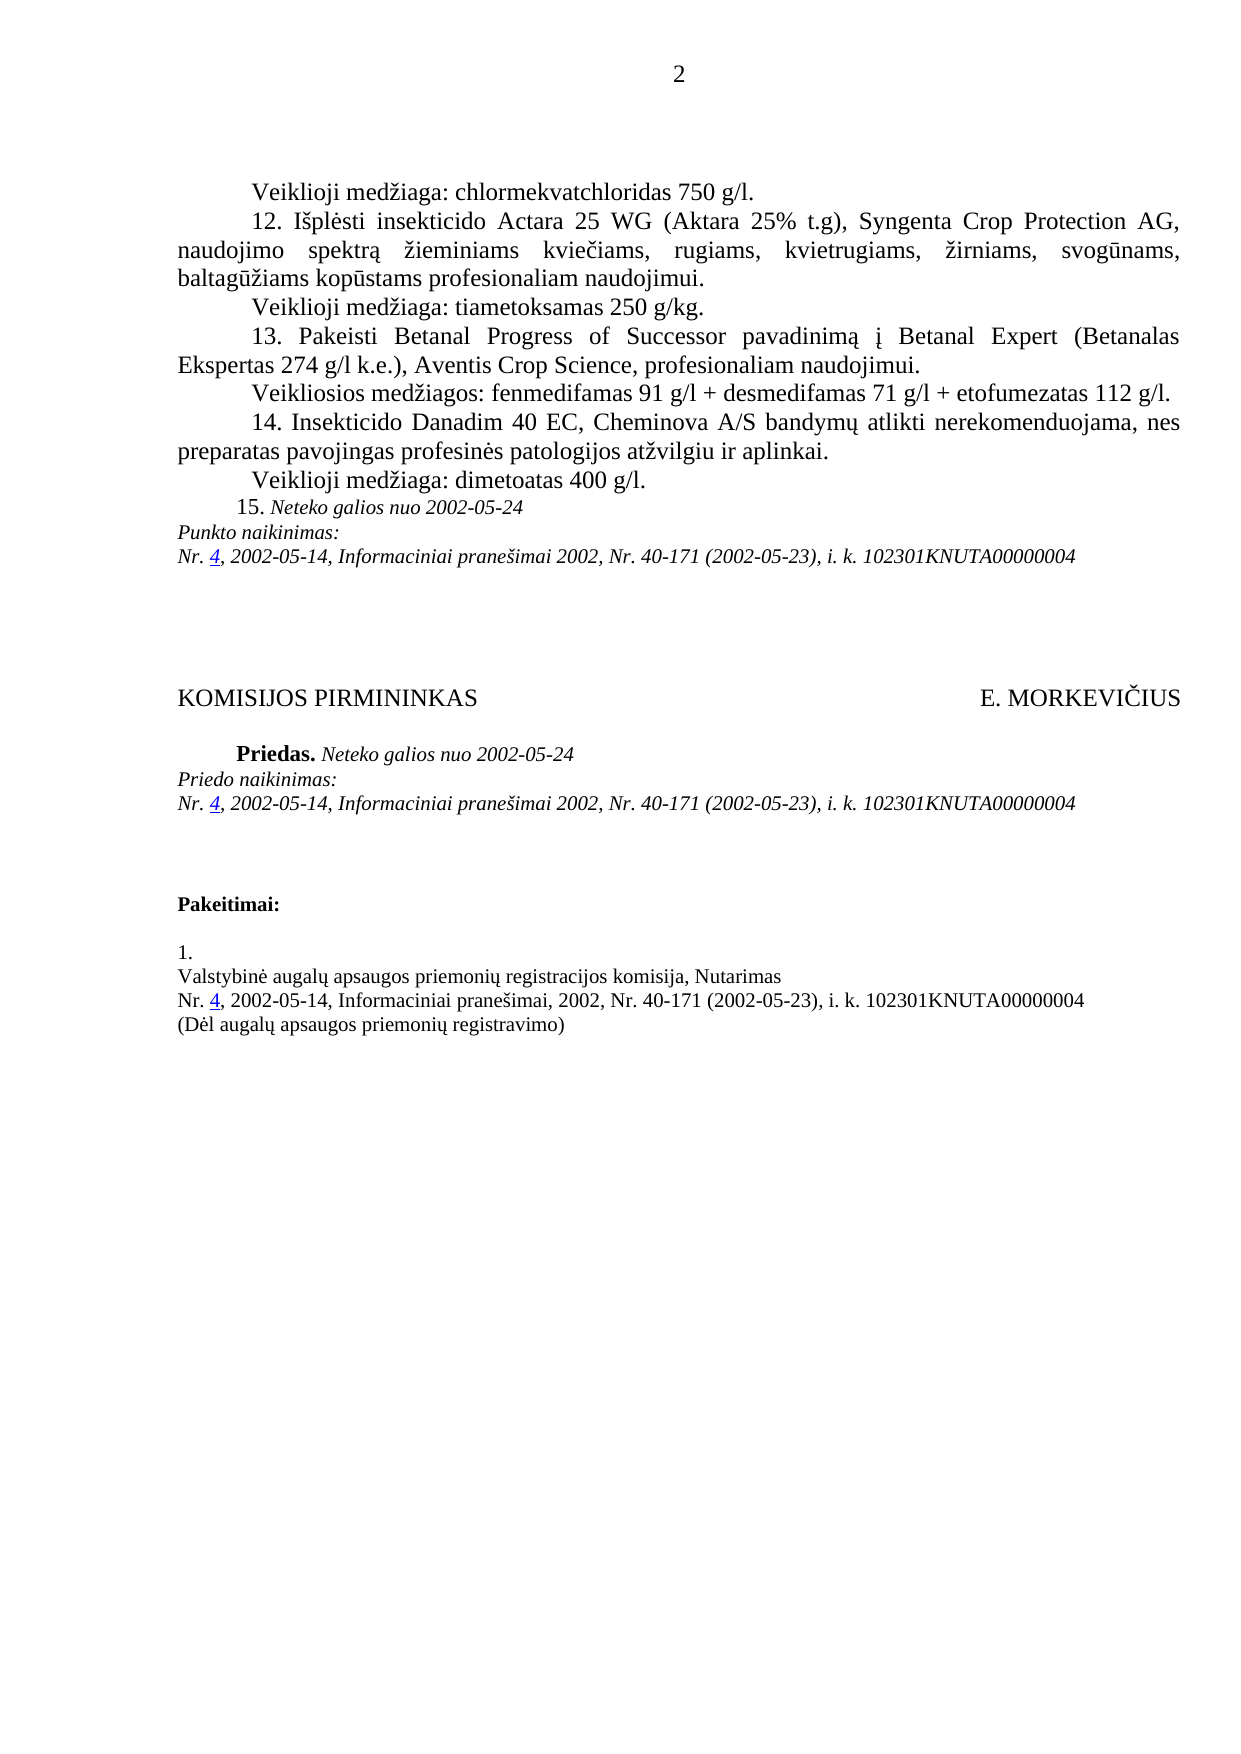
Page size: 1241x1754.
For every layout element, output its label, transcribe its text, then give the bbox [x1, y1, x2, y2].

text 15. Neteko galios nuo 2002-05-24 [177, 493, 1181, 520]
text Veiklioji medžiaga: tiametoksamas 250 g/kg. [177, 292, 1181, 321]
text 12. Išplėsti insekticido Actara 25 WG (Aktara 25% t.g), Syngenta Crop Protection AG, naudojimo spektrą žieminiams kviečiams, rugiams, kvietrugiams, žirniams, svogūnams, baltagūžiams kopūstams profesionaliam naudojimui. [177, 206, 1181, 292]
text 13. Pakeisti Betanal Progress of Successor pavadinimą į Betanal Expert (Betanalas Ekspertas 274 g/l k.e.), Aventis Crop Science, profesionaliam naudojimui. [177, 321, 1181, 378]
text Veiklioji medžiaga: chlormekvatchloridas 750 g/l. [177, 177, 1181, 206]
text Veikliosios medžiagos: fenmedifamas 91 g/l + desmedifamas 71 g/l + etofumezatas 112 g/l. [177, 378, 1181, 407]
text Veiklioji medžiaga: dimetoatas 400 g/l. [177, 465, 1181, 493]
text Nr. 4, 2002-05-14, Informaciniai pranešimai, 2002, Nr. 40-171 (2002-05-23), i. k. 102301KNUTA00000004 [177, 988, 1181, 1012]
text KOMISIJOS PIRMININKAS E. MORKEVIČIUS [177, 683, 1181, 712]
text Nr. 4, 2002-05-14, Informaciniai pranešimai 2002, Nr. 40-171 (2002-05-23), i. k. 102301KNUTA00000004 [177, 544, 1181, 568]
text Valstybinė augalų apsaugos priemonių registracijos komisija, Nutarimas [177, 964, 1181, 988]
text Pakeitimai: [177, 892, 1181, 916]
text (Dėl augalų apsaugos priemonių registravimo) [177, 1012, 1181, 1036]
text Punkto naikinimas: [177, 520, 1181, 544]
text 14. Insekticido Danadim 40 EC, Cheminova A/S bandymų atlikti nerekomenduojama, nes preparatas pavojingas profesinės patologijos atžvilgiu ir aplinkai. [177, 407, 1181, 465]
text Priedo naikinimas: [177, 767, 1181, 791]
text Priedas. Neteko galios nuo 2002-05-24 [177, 740, 1181, 767]
text 1. [177, 940, 1181, 964]
text Nr. 4, 2002-05-14, Informaciniai pranešimai 2002, Nr. 40-171 (2002-05-23), i. k. 102301KNUTA00000004 [177, 791, 1181, 815]
